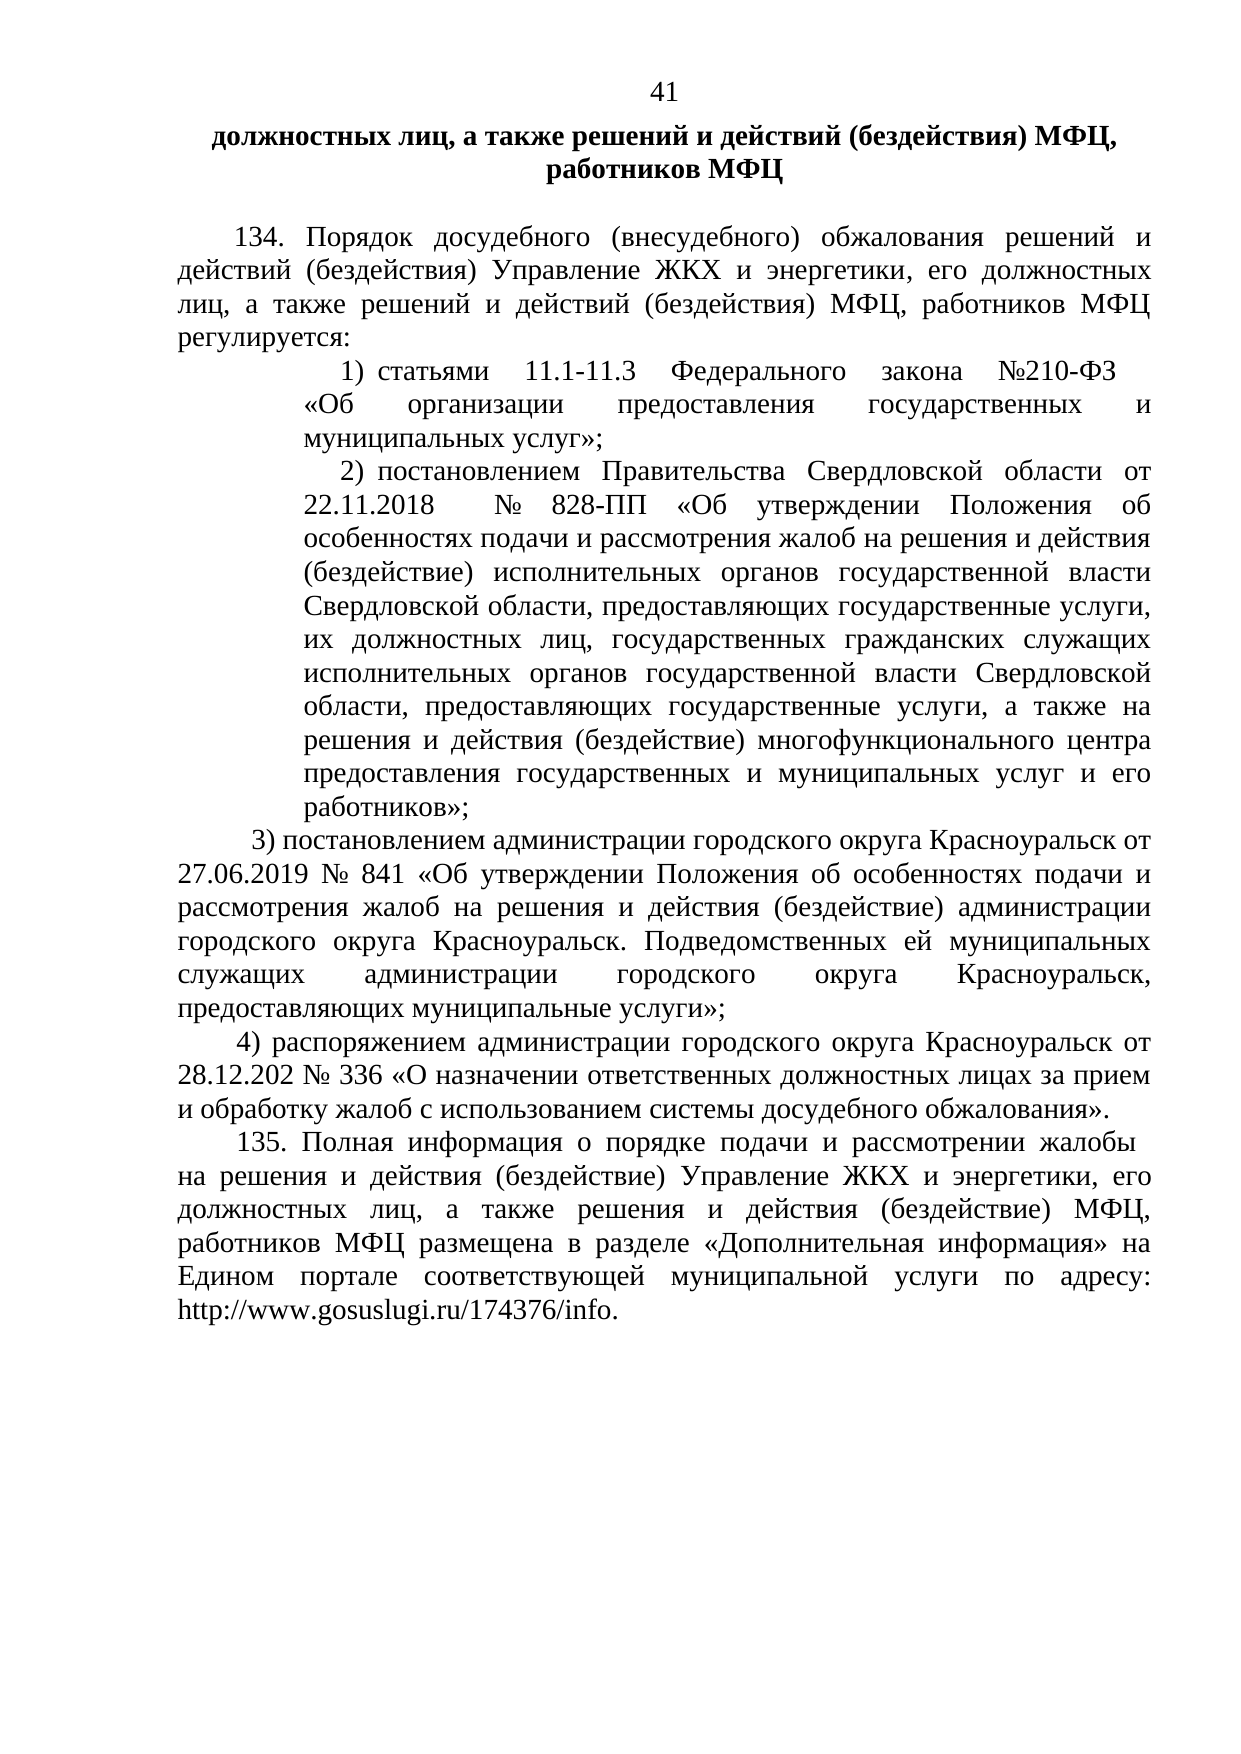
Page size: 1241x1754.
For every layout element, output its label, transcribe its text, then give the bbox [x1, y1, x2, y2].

text 3) постановлением администрации городского округа Красноуральск от 27.06.2019 № 841 «Об утверждении Положения об особенностях подачи и рассмотрения жалоб на решения и действия (бездействие) администрации городского округа Красноуральск. Подведомственных ей муниципальных служащих администрации городского округа Красноуральск, предоставляющих муниципальные услуги»; [177, 822, 1152, 1024]
text должностных лиц, а также решений и действий (бездействия) МФЦ, работников МФЦ [177, 118, 1152, 185]
list статьями 11.1-11.3 Федерального закона №210-ФЗ «Об организации предоставления государственных и муниципальных услуг»; [266, 353, 1152, 453]
list постановлением Правительства Свердловской области от 22.11.2018 № 828-ПП «Об утверждении Положения об особенностях подачи и рассмотрения жалоб на решения и действия (бездействие) исполнительных органов государственной власти Свердловской области, предоставляющих государственные услуги, их должностных лиц, государственных гражданских служащих исполнительных органов государственной власти Свердловской области, предоставляющих государственные услуги, а также на решения и действия (бездействие) многофункционального центра предоставления государственных и муниципальных услуг и его работников»; [266, 453, 1152, 822]
text 135. Полная информация о порядке подачи и рассмотрении жалобы на решения и действия (бездействие) Управление ЖКХ и энергетики, его должностных лиц, а также решения и действия (бездействие) МФЦ, работников МФЦ размещена в разделе «Дополнительная информация» на Едином портале соответствующей муниципальной услуги по адресу: http://www.gosuslugi.ru/174376/info. [177, 1124, 1152, 1326]
text 4) распоряжением администрации городского округа Красноуральск от 28.12.202 № 336 «О назначении ответственных должностных лицах за прием и обработку жалоб с использованием системы досудебного обжалования». [177, 1024, 1152, 1124]
text 134. Порядок досудебного (внесудебного) обжалования решений и действий (бездействия) Управление ЖКХ и энергетики, его должностных лиц, а также решений и действий (бездействия) МФЦ, работников МФЦ регулируется: [177, 219, 1152, 353]
